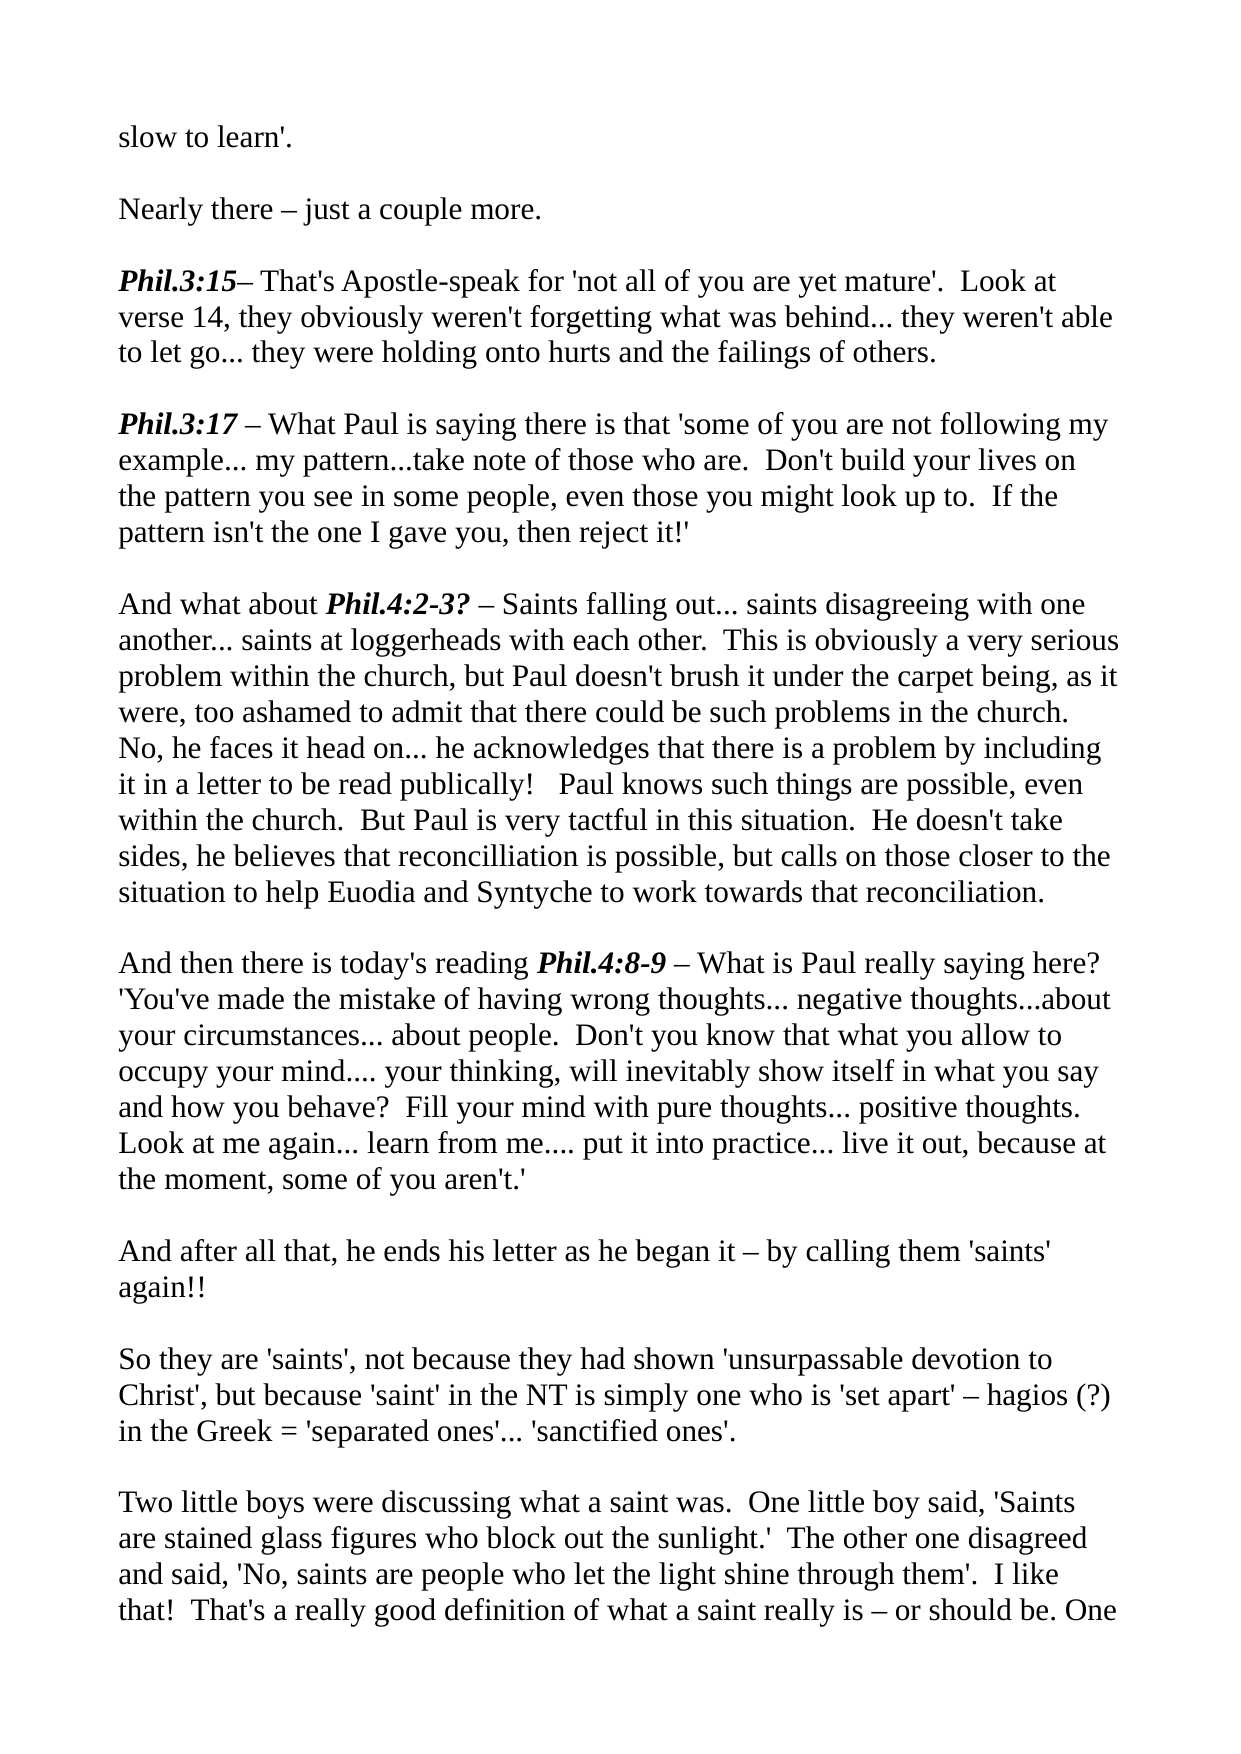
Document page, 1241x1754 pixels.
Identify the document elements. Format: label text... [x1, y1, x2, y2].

text And after all that, he ends his letter as he began it – by calling them 'saints' again!! [118, 1232, 1122, 1304]
text Two little boys were discussing what a saint was. One little boy said, 'Saints are stained glass figures who block out the sunlight.' The other one disagreed and said, 'No, saints are people who let the light shine through them'. I like that! That's a really good definition of what a saint really is – or should be. One [118, 1484, 1122, 1627]
text And what about Phil.4:2-3? – Saints falling out... saints disagreeing with one another... saints at loggerheads with each other. This is obviously a very serious problem within the church, but Paul doesn't brush it under the carpet being, as it were, too ashamed to admit that there could be such problems in the church. No, he faces it head on... he acknowledges that there is a problem by including it in a letter to be read publically! Paul knows such things are possible, even within the church. But Paul is very tactful in this situation. He doesn't take sides, he believes that reconcilliation is possible, but calls on those closer to the situation to help Euodia and Syntyche to work towards that reconciliation. [118, 585, 1122, 909]
text Phil.3:17 – What Paul is saying there is that 'some of you are not following my example... my pattern...take note of those who are. Don't build your lives on the pattern you see in some people, even those you might look up to. If the pattern isn't the one I gave you, then reject it!' [118, 406, 1122, 549]
text So they are 'saints', not because they had shown 'unsurpassable devotion to Christ', but because 'saint' in the NT is simply one who is 'set apart' – hagios (?) in the Greek = 'separated ones'... 'sanctified ones'. [118, 1340, 1122, 1448]
text Nearly there – just a couple more. [118, 190, 1122, 226]
text And then there is today's reading Phil.4:8-9 – What is Paul really saying here? 'You've made the mistake of having wrong thoughts... negative thoughts...about your circumstances... about people. Don't you know that what you allow to occupy your mind.... your thinking, will inevitably show itself in what you say and how you behave? Fill your mind with pure thoughts... positive thoughts. Look at me again... learn from me.... put it into practice... live it out, because at the moment, some of you aren't.' [118, 945, 1122, 1196]
text Phil.3:15– That's Apostle-speak for 'not all of you are yet mature'. Look at verse 14, they obviously weren't forgetting what was behind... they weren't able to let go... they were holding onto hurts and the failings of others. [118, 262, 1122, 370]
text slow to learn'. [118, 118, 1122, 154]
